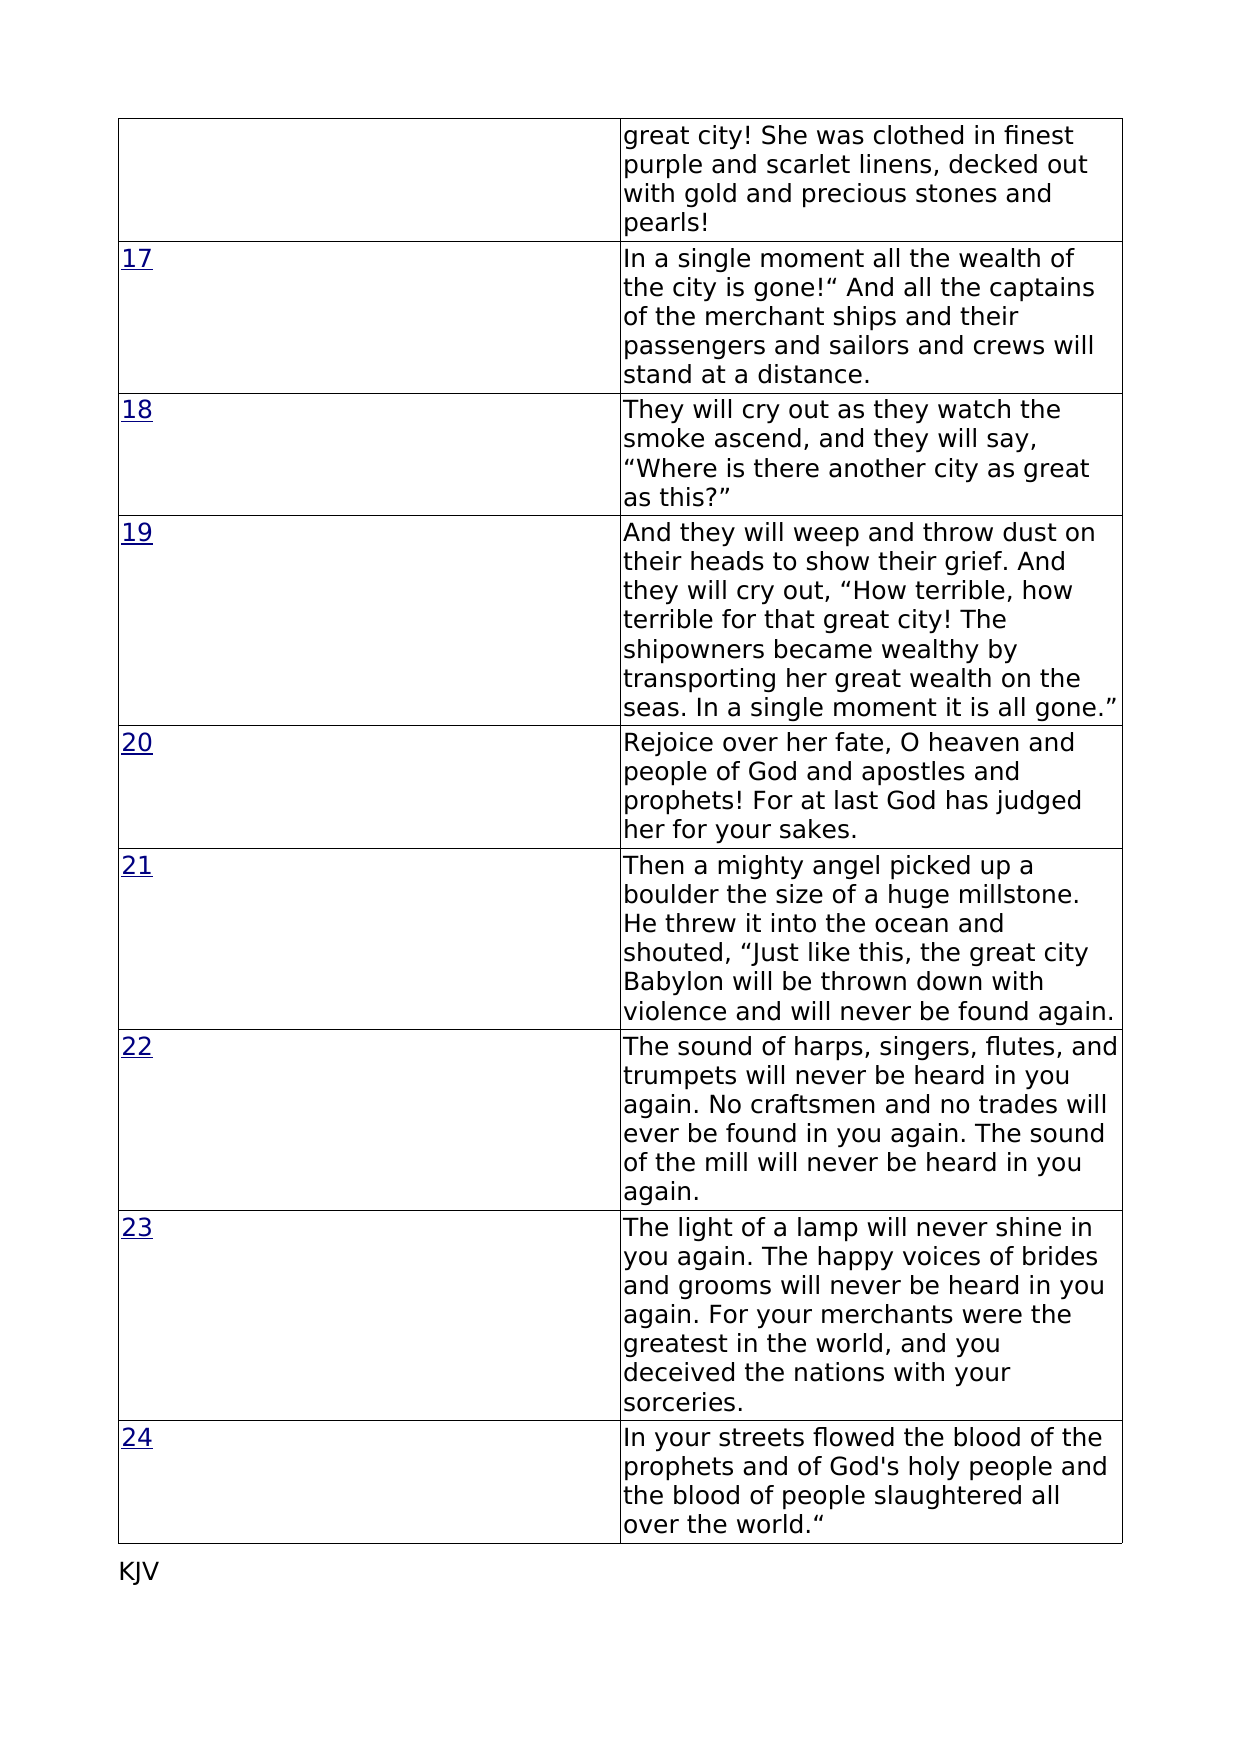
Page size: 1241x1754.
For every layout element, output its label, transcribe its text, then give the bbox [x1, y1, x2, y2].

table_cell 21 [119, 849, 620, 1029]
table_cell 19 [119, 516, 620, 725]
table_cell The sound of harps, singers, flutes, and trumpets will never be heard in you again. No craftsmen and no trades will ever be found in you again. The sound of the mill will never be heard in you again. [621, 1030, 1122, 1210]
table_cell And they will weep and throw dust on their heads to show their grief. And they will cry out, “How terrible, how terrible for that great city! The shipowners became wealthy by transporting her great wealth on the seas. In a single moment it is all gone.” [621, 516, 1122, 725]
table_cell [119, 119, 620, 241]
table_cell Rejoice over her fate, O heaven and people of God and apostles and prophets! For at last God has judged her for your sakes. [621, 726, 1122, 848]
table_cell 24 [119, 1421, 620, 1542]
table_cell 23 [119, 1211, 620, 1420]
table_cell They will cry out as they watch the smoke ascend, and they will say, “Where is there another city as great as this?” [621, 394, 1122, 515]
table_cell 22 [119, 1030, 620, 1210]
table_cell 18 [119, 394, 620, 515]
table_cell In your streets flowed the blood of the prophets and of God's holy people and the blood of people slaughtered all over the world.“ [621, 1421, 1122, 1542]
table_cell great city! She was clothed in finest purple and scarlet linens, decked out with gold and precious stones and pearls! [621, 119, 1122, 241]
table_cell Then a mighty angel picked up a boulder the size of a huge millstone. He threw it into the ocean and shouted, “Just like this, the great city Babylon will be thrown down with violence and will never be found again. [621, 849, 1122, 1029]
table_cell In a single moment all the wealth of the city is gone!“ And all the captains of the merchant ships and their passengers and sailors and crews will stand at a distance. [621, 242, 1122, 392]
table_cell The light of a lamp will never shine in you again. The happy voices of brides and grooms will never be heard in you again. For your merchants were the greatest in the world, and you deceived the nations with your sorceries. [621, 1211, 1122, 1420]
text KJV [118, 1557, 1122, 1586]
table_cell 20 [119, 726, 620, 848]
table_cell 17 [119, 242, 620, 392]
